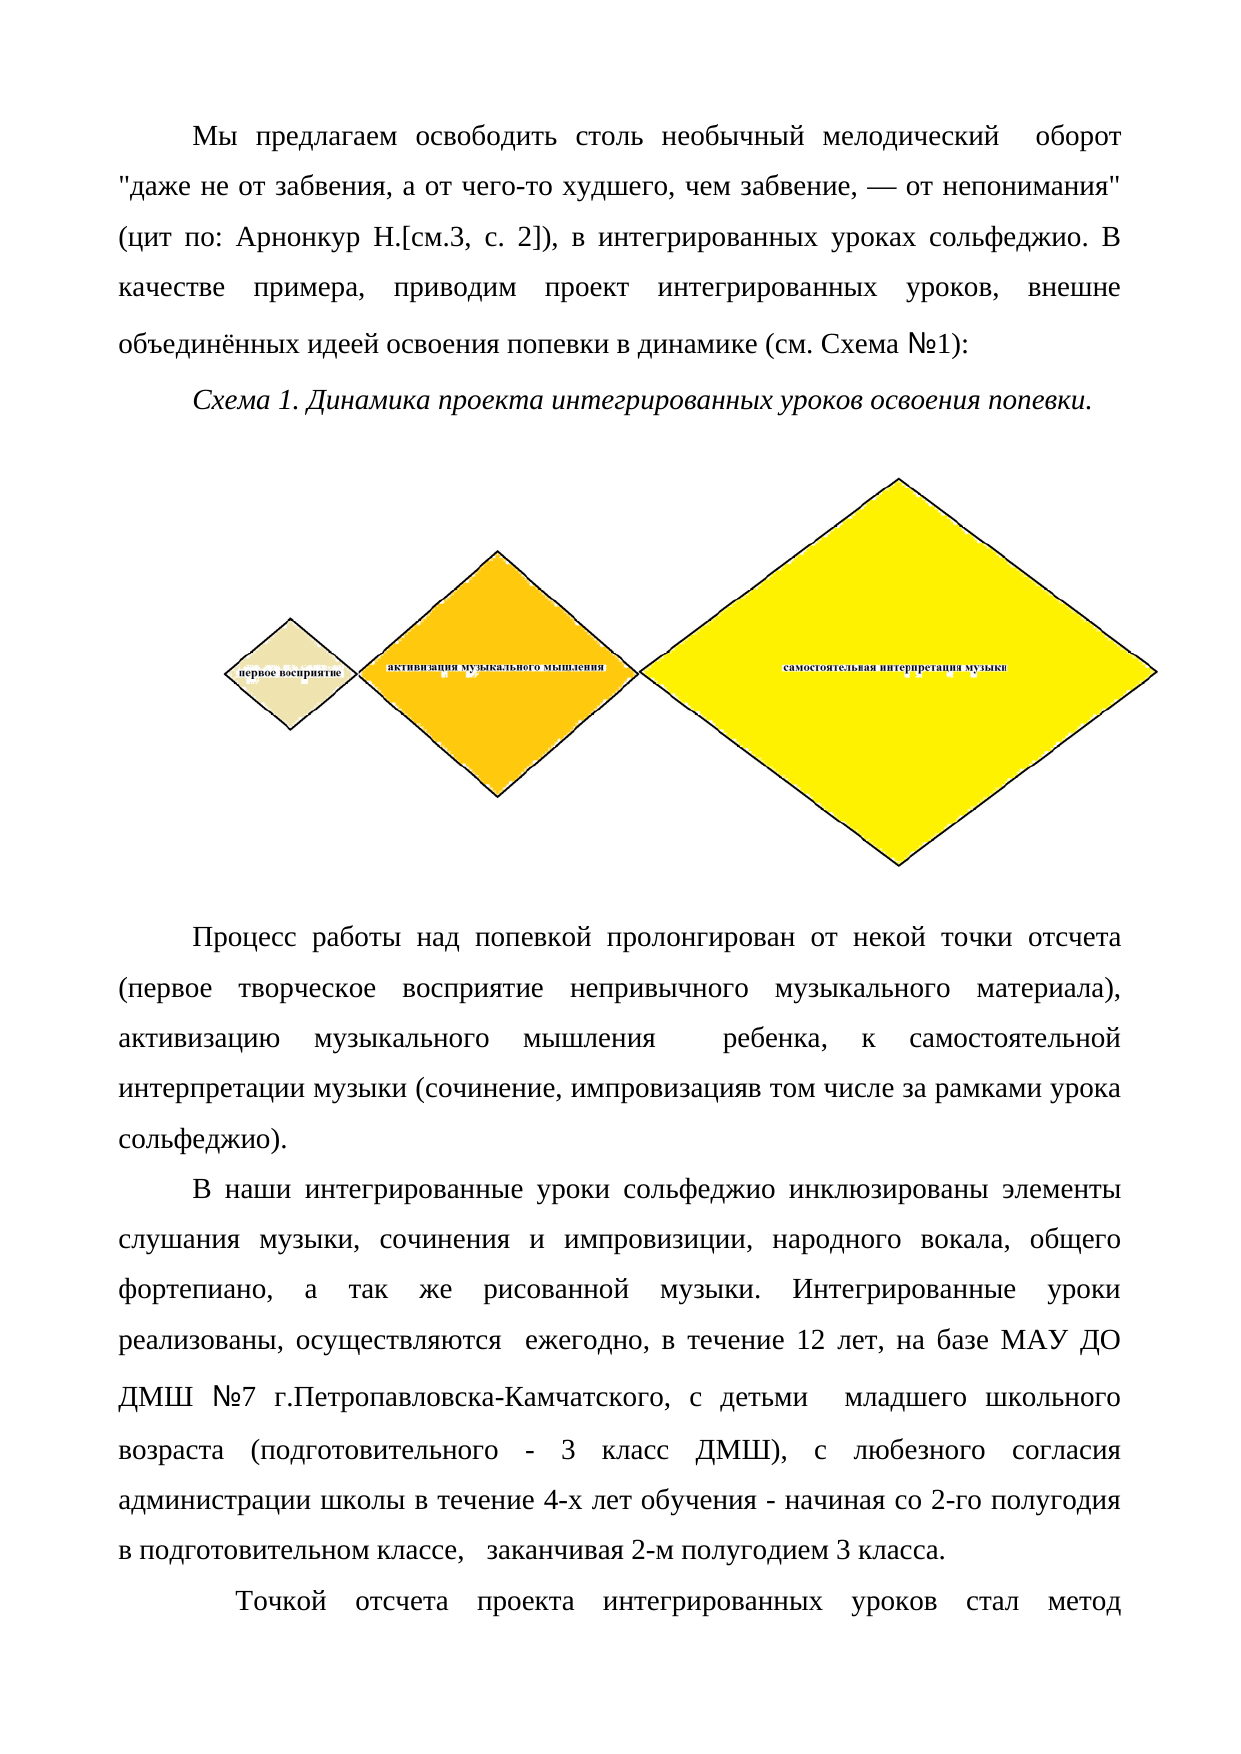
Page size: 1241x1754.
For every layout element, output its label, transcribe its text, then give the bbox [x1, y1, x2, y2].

text Мы предлагаем освободить столь необычный мелодический оборот "даже не от забвения, а от чего-то худшего, чем забвение, — от непонимания" (цит по: Арнонкур Н.[см.3, с. 2]), в интегрированных уроках сольфеджио. В качестве примера, приводим проект интегрированных уроков, внешне объединённых идеей освоения попевки в динамике (см. Схема №1): [118, 118, 1122, 362]
text В наши интегрированные уроки сольфеджио инклюзированы элементы слушания музыки, сочинения и импровизиции, народного вокала, общего фортепиано, а так же рисованной музыки. Интегрированные уроки реализованы, осуществляются ежегодно, в течение 12 лет, на базе МАУ ДО ДМШ №7 г.Петропавловска-Камчатского, с детьми младшего школьного возраста (подготовительного - 3 класс ДМШ), с любезного согласия администрации школы в течение 4-х лет обучения - начиная со 2-го полугодия в подготовительном классе, заканчивая 2-м полугодием 3 класса. [118, 1171, 1122, 1566]
text Точкой отсчета проекта интегрированных уроков стал метод [118, 1583, 1122, 1616]
text Процесс работы над попевкой пролонгирован от некой точки отсчета (первое творческое восприятие непривычного музыкального материала), активизацию музыкального мышления ребенка, к самостоятельной интерпретации музыки (сочинение, импровизацияв том числе за рамками урока сольфеджио). [118, 919, 1122, 1154]
text Схема 1. Динамика проекта интегрированных уроков освоения попевки. [118, 382, 1122, 415]
